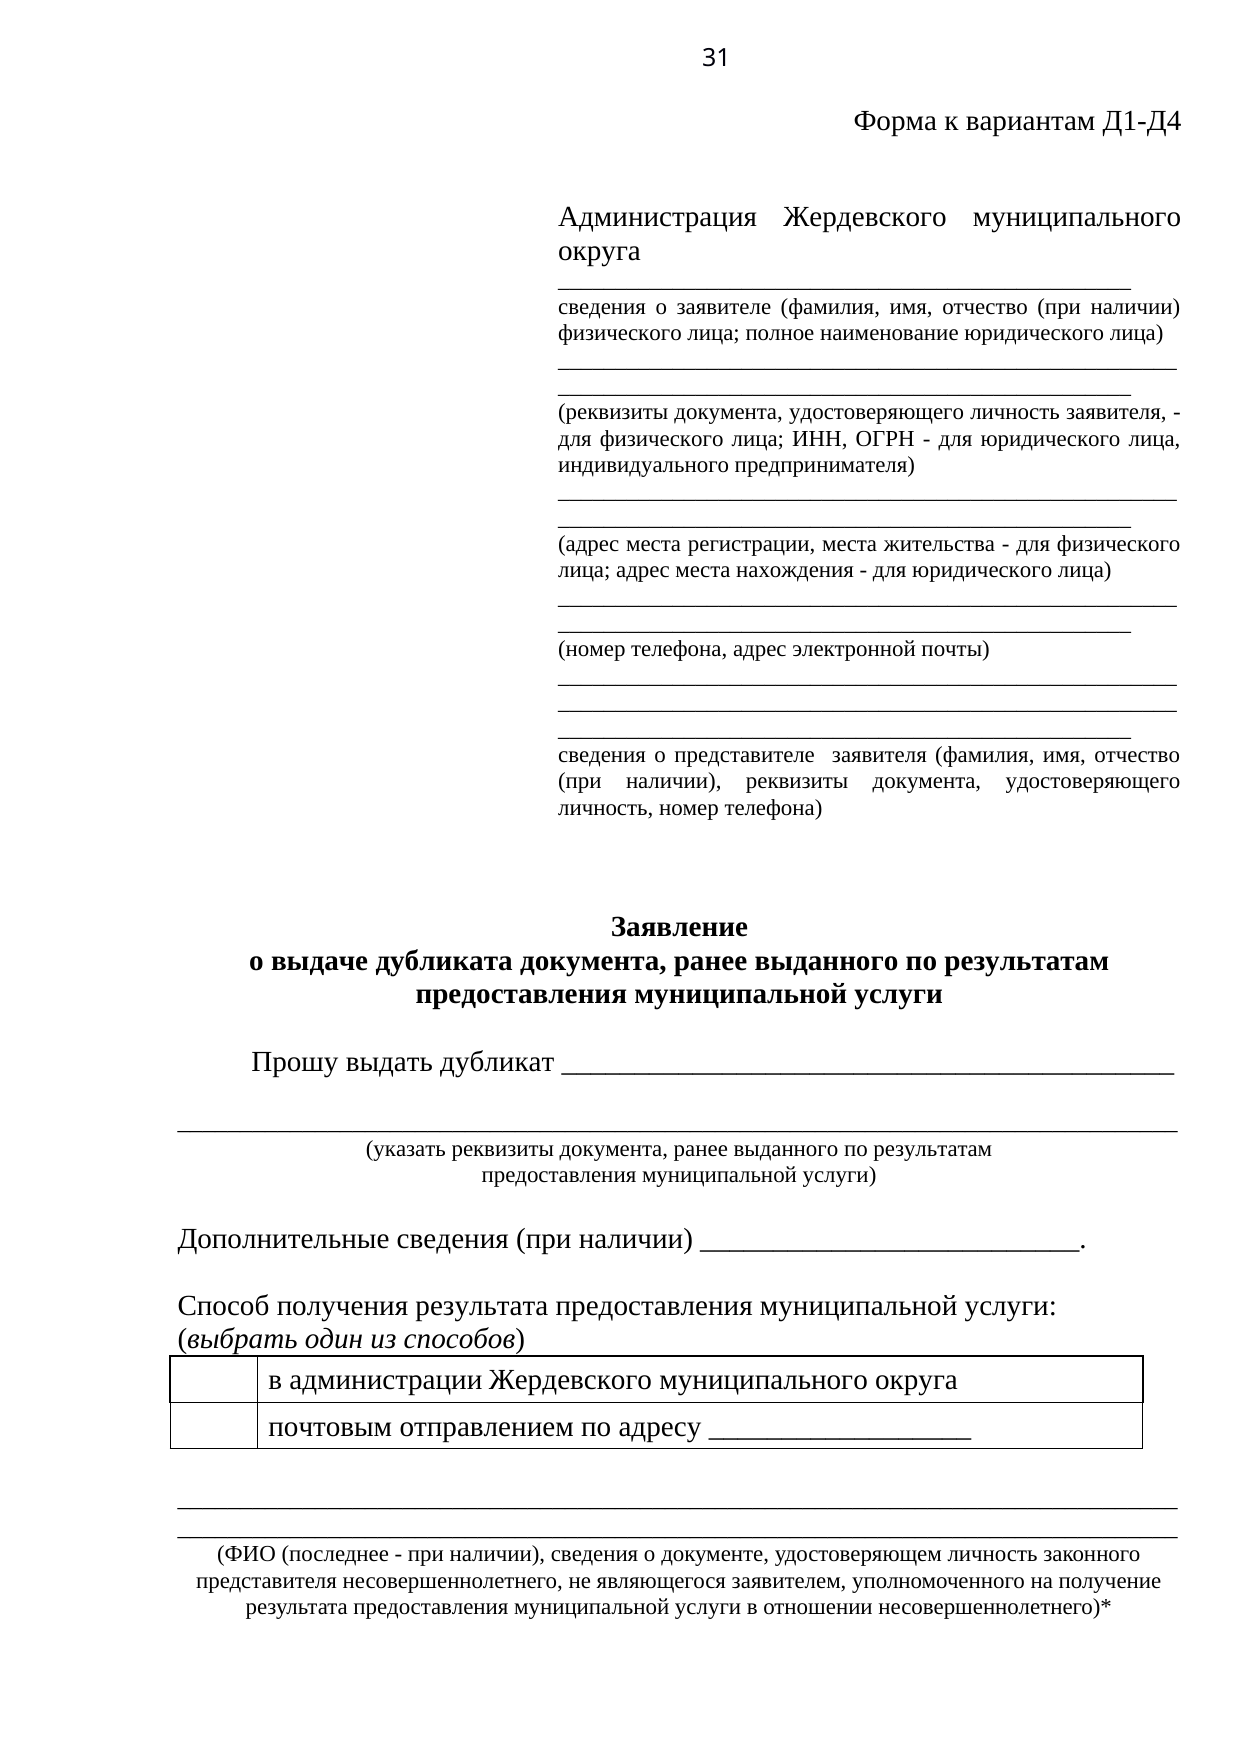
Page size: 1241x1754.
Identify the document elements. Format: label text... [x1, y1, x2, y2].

text Дополнительные сведения (при наличии) __________________________. [177, 1221, 1181, 1254]
table_cell почтовым отправлением по адресу __________________ [258, 1403, 1142, 1448]
table_header [183, 165, 552, 852]
text Заявление [177, 909, 1181, 943]
text (выбрать один из способов) [177, 1322, 1181, 1355]
text Форма к вариантам Д1-Д4 [177, 103, 1181, 136]
text Способ получения результата предоставления муниципальной услуги: [177, 1288, 1181, 1322]
table_header в администрации Жердевского муниципального округа [258, 1357, 1142, 1402]
table_header Администрация Жердевского муниципального округа __________________________________________________ сведения о заявителе (фамилия, имя, отчество (при наличии) физического лица; полное наименование юридического лица) ________________________________________________________________________________________________________ (реквизиты документа, удостоверяющего личность заявителя, - для физического лица; ИНН, ОГРН - для юридического лица, индивидуального предпринимателя) ________________________________________________________________________________________________________ (адрес места регистрации, места жительства - для физического лица; адрес места нахождения - для юридического лица) ________________________________________________________________________________________________________ (номер телефона, адрес электронной почты) ______________________________________________________________________________________________________________________________________________________________ сведения о представителе заявителя (фамилия, имя, отчество (при наличии), реквизиты документа, удостоверяющего личность, номер телефона) [552, 165, 1187, 852]
text о выдаче дубликата документа, ранее выданного по результатам предоставления муниципальной услуги [177, 943, 1181, 1010]
text предоставления муниципальной услуги) [177, 1161, 1181, 1187]
table_header [171, 1357, 257, 1402]
text ________________________________________________________________________________ [177, 1483, 1181, 1512]
text (указать реквизиты документа, ранее выданного по результатам [177, 1135, 1181, 1161]
text (ФИО (последнее - при наличии), сведения о документе, удостоверяющем личность законного представителя несовершеннолетнего, не являющегося заявителем, уполномоченного на получение результата предоставления муниципальной услуги в отношении несовершеннолетнего)* [177, 1540, 1181, 1619]
table_cell [171, 1403, 257, 1448]
text Прошу выдать дубликат __________________________________________ [177, 1044, 1181, 1077]
text ________________________________________________________________________________ [177, 1512, 1181, 1540]
text ________________________________________________________________________________ [177, 1106, 1181, 1135]
